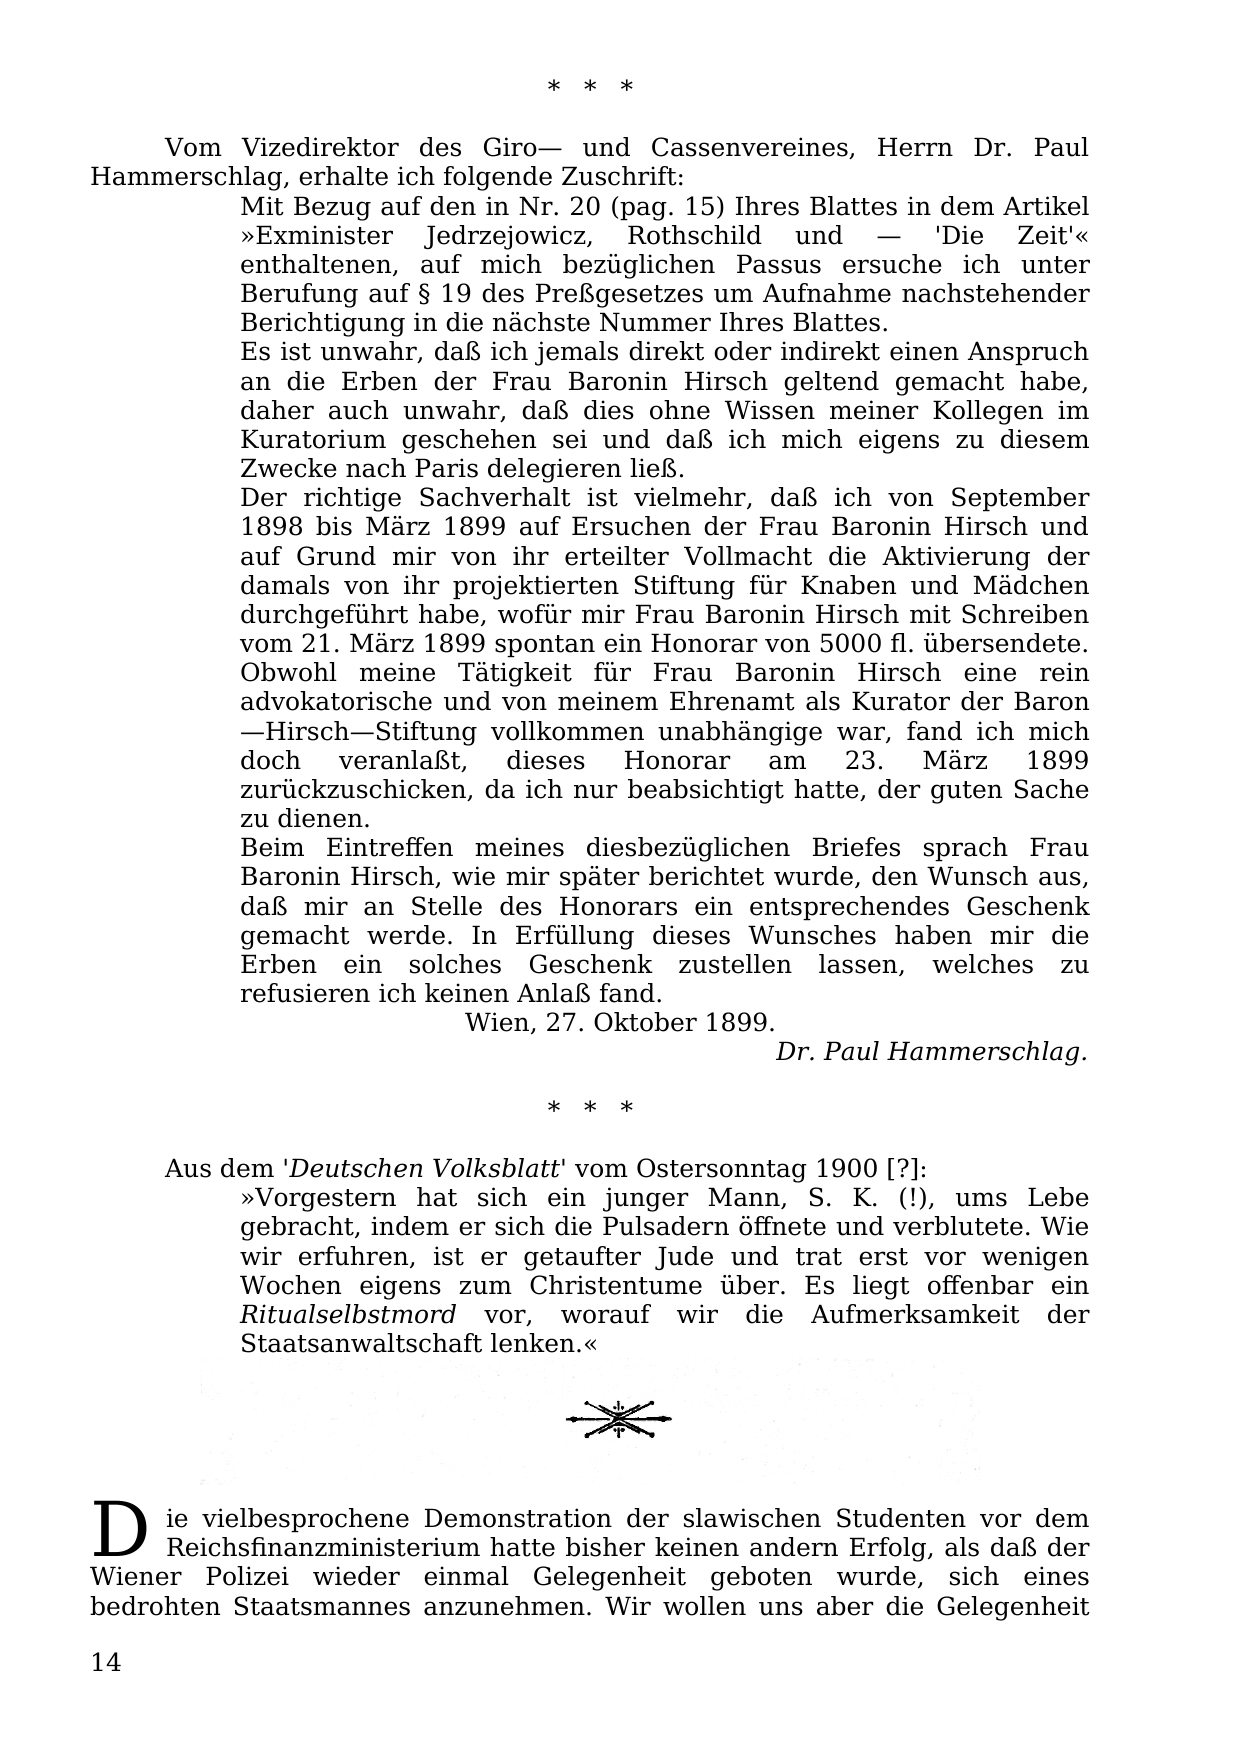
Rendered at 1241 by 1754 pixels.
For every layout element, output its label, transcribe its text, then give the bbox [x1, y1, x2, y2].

text Die vielbesprochene Demonstration der slawischen Studenten vor dem Reichsfinanzministerium hatte bisher keinen andern Erfolg, als daß der Wiener Polizei wieder einmal Gelegenheit geboten wurde, sich eines bedrohten Staatsmannes anzunehmen. Wir wollen uns aber die Gelegenheit [90, 1501, 1091, 1621]
text * * * [90, 75, 1091, 104]
text Aus dem 'Deutschen Volksblatt' vom Ostersonntag 1900 [?]: [90, 1154, 1091, 1183]
text Vom Vizedirektor des Giro— und Cassenvereines, Herrn Dr. Paul Hammerschlag, erhalte ich folgende Zuschrift: [90, 133, 1091, 192]
text Es ist unwahr, daß ich jemals direkt oder indirekt einen Anspruch an die Erben der Frau Baronin Hirsch geltend gemacht habe, daher auch unwahr, daß dies ohne Wissen meiner Kollegen im Kuratorium geschehen sei und daß ich mich eigens zu diesem Zwecke nach Paris delegieren ließ. [240, 337, 1091, 483]
text * * * [90, 1096, 1091, 1125]
text »Vorgestern hat sich ein junger Mann, S. K. (!), ums Lebe gebracht, indem er sich die Pulsadern öffnete und verblutete. Wie wir erfuhren, ist er getaufter Jude und trat erst vor wenigen Wochen eigens zum Christentume über. Es liegt offenbar ein Ritualselbstmord vor, worauf wir die Aufmerksamkeit der Staatsanwaltschaft lenken.« [240, 1183, 1091, 1358]
text Wien, 27. Oktober 1899. [90, 1008, 1091, 1037]
text Der richtige Sachverhalt ist vielmehr, daß ich von September 1898 bis März 1899 auf Ersuchen der Frau Baronin Hirsch und auf Grund mir von ihr erteilter Vollmacht die Aktivierung der damals von ihr projektierten Stiftung für Knaben und Mädchen durchgeführt habe, wofür mir Frau Baronin Hirsch mit Schreiben vom 21. März 1899 spontan ein Honorar von 5000 fl. übersendete. Obwohl meine Tätigkeit für Frau Baronin Hirsch eine rein advokatorische und von meinem Ehrenamt als Kurator der Baron—Hirsch—Stiftung vollkommen unabhängige war, fand ich mich doch veranlaßt, dieses Honorar am 23. März 1899 zurückzuschicken, da ich nur beabsichtigt hatte, der guten Sache zu dienen. [240, 483, 1091, 833]
text Beim Eintreffen meines diesbezüglichen Briefes sprach Frau Baronin Hirsch, wie mir später berichtet wurde, den Wunsch aus, daß mir an Stelle des Honorars ein entsprechendes Geschenk gemacht werde. In Erfüllung dieses Wunsches haben mir die Erben ein solches Geschenk zustellen lassen, welches zu refusieren ich keinen Anlaß fand. [240, 833, 1091, 1008]
picture [200, 1358, 980, 1485]
text Mit Bezug auf den in Nr. 20 (pag. 15) Ihres Blattes in dem Artikel »Exminister Jedrzejowicz, Rothschild und — 'Die Zeit'« enthaltenen, auf mich bezüglichen Passus ersuche ich unter Berufung auf § 19 des Preßgesetzes um Aufnahme nachstehender Berichtigung in die nächste Nummer Ihres Blattes. [240, 192, 1091, 337]
text Dr. Paul Hammerschlag. [90, 1037, 1091, 1067]
